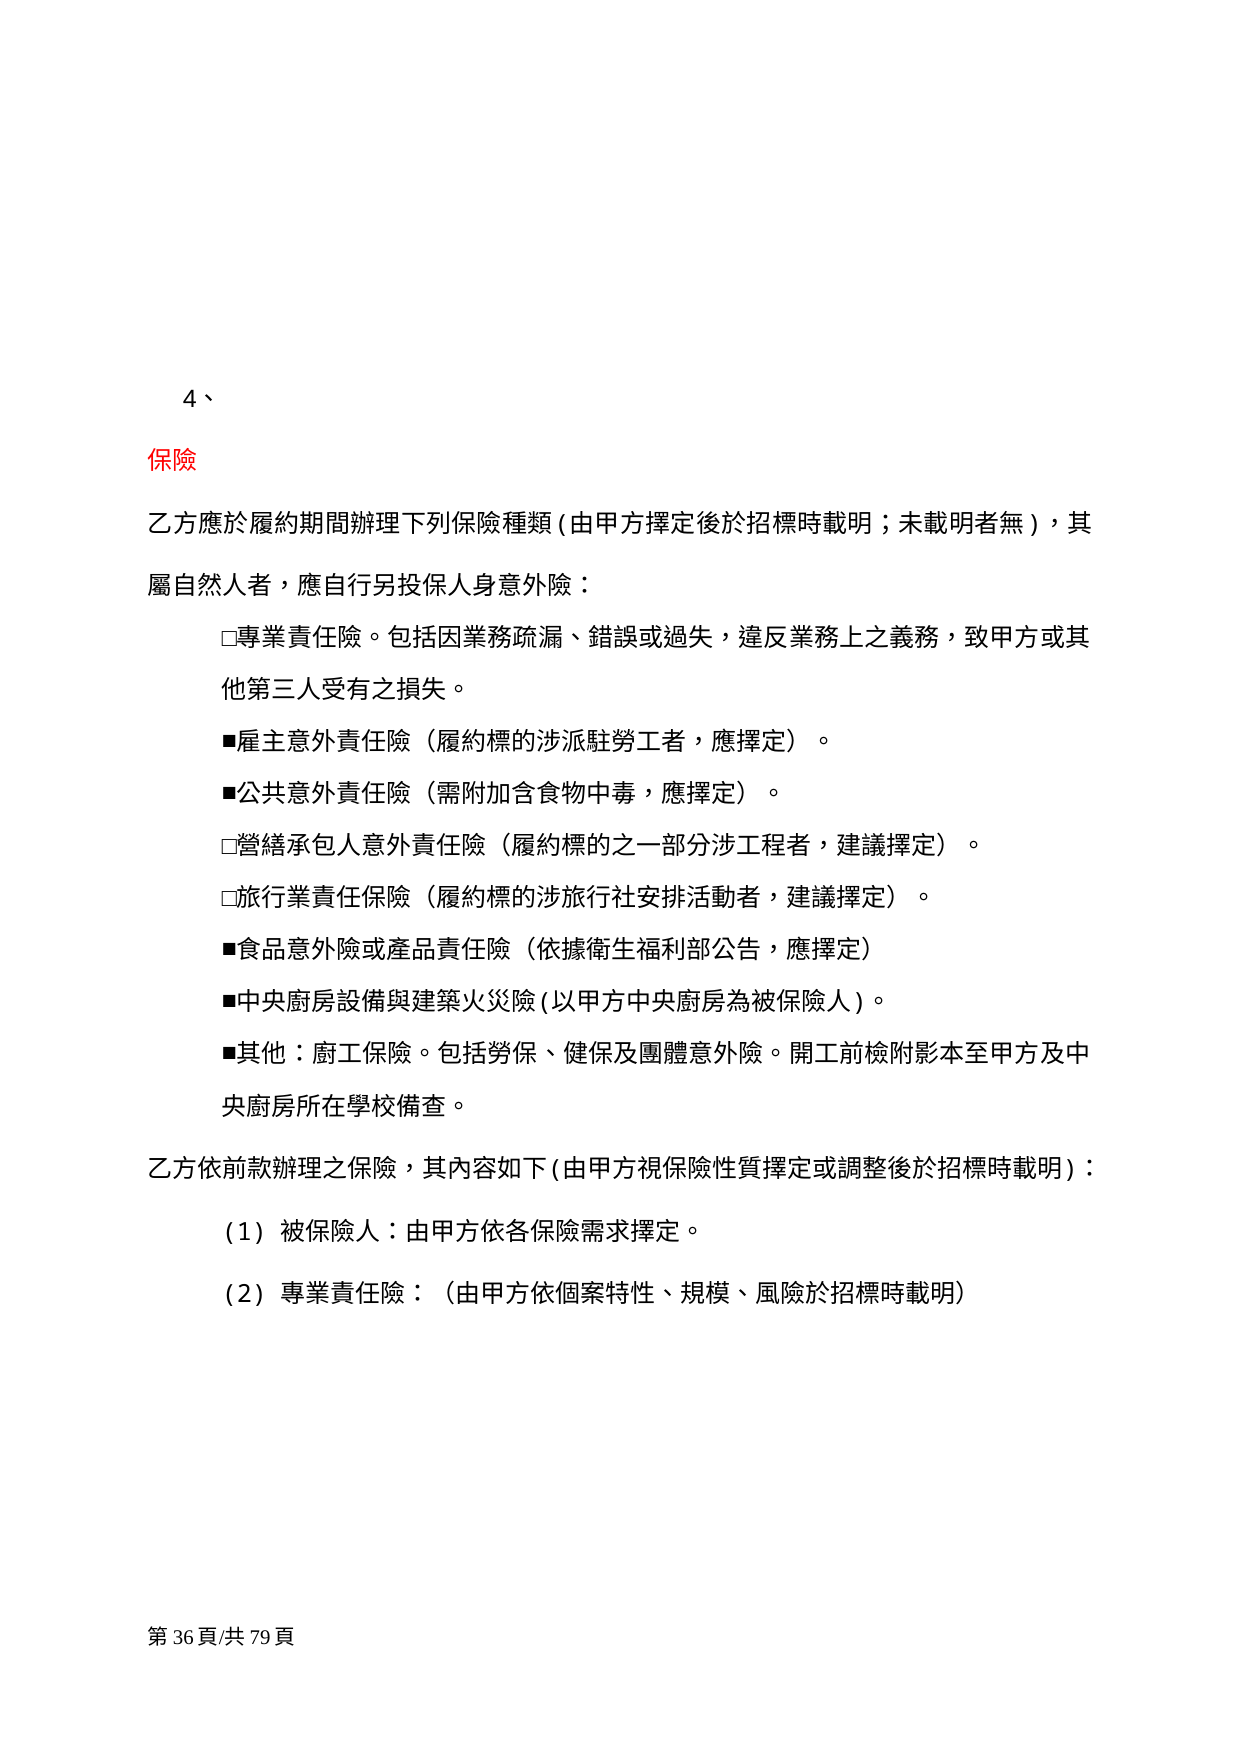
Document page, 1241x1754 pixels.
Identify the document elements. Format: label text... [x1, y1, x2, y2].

text ■公共意外責任險（需附加含食物中毒，應擇定）。 [222, 761, 1092, 813]
list 專業責任險：（由甲方依個案特性、規模、風險於招標時載明） [222, 1250, 1092, 1313]
text □專業責任險。包括因業務疏漏、錯誤或過失，違反業務上之義務，致甲方或其他第三人受有之損失。 [222, 604, 1092, 709]
text □旅行業責任保險（履約標的涉旅行社安排活動者，建議擇定）。 [222, 865, 1092, 917]
list 被保險人：由甲方依各保險需求擇定。 [222, 1188, 1092, 1250]
subtitle 保險 [148, 417, 1092, 479]
text □營繕承包人意外責任險（履約標的之一部分涉工程者，建議擇定）。 [222, 813, 1092, 865]
text ■中央廚房設備與建築火災險(以甲方中央廚房為被保險人)。 [222, 969, 1092, 1021]
subtitle 乙方依前款辦理之保險，其內容如下(由甲方視保險性質擇定或調整後於招標時載明)： [148, 1125, 1092, 1188]
text ■食品意外險或產品責任險（依據衛生福利部公告，應擇定） [222, 917, 1092, 969]
text ■雇主意外責任險（履約標的涉派駐勞工者，應擇定）。 [222, 709, 1092, 761]
text ■其他：廚工保險。包括勞保、健保及團體意外險。開工前檢附影本至甲方及中央廚房所在學校備查。 [222, 1021, 1092, 1125]
subtitle 乙方應於履約期間辦理下列保險種類(由甲方擇定後於招標時載明；未載明者無)，其屬自然人者，應自行另投保人身意外險： [148, 479, 1092, 604]
